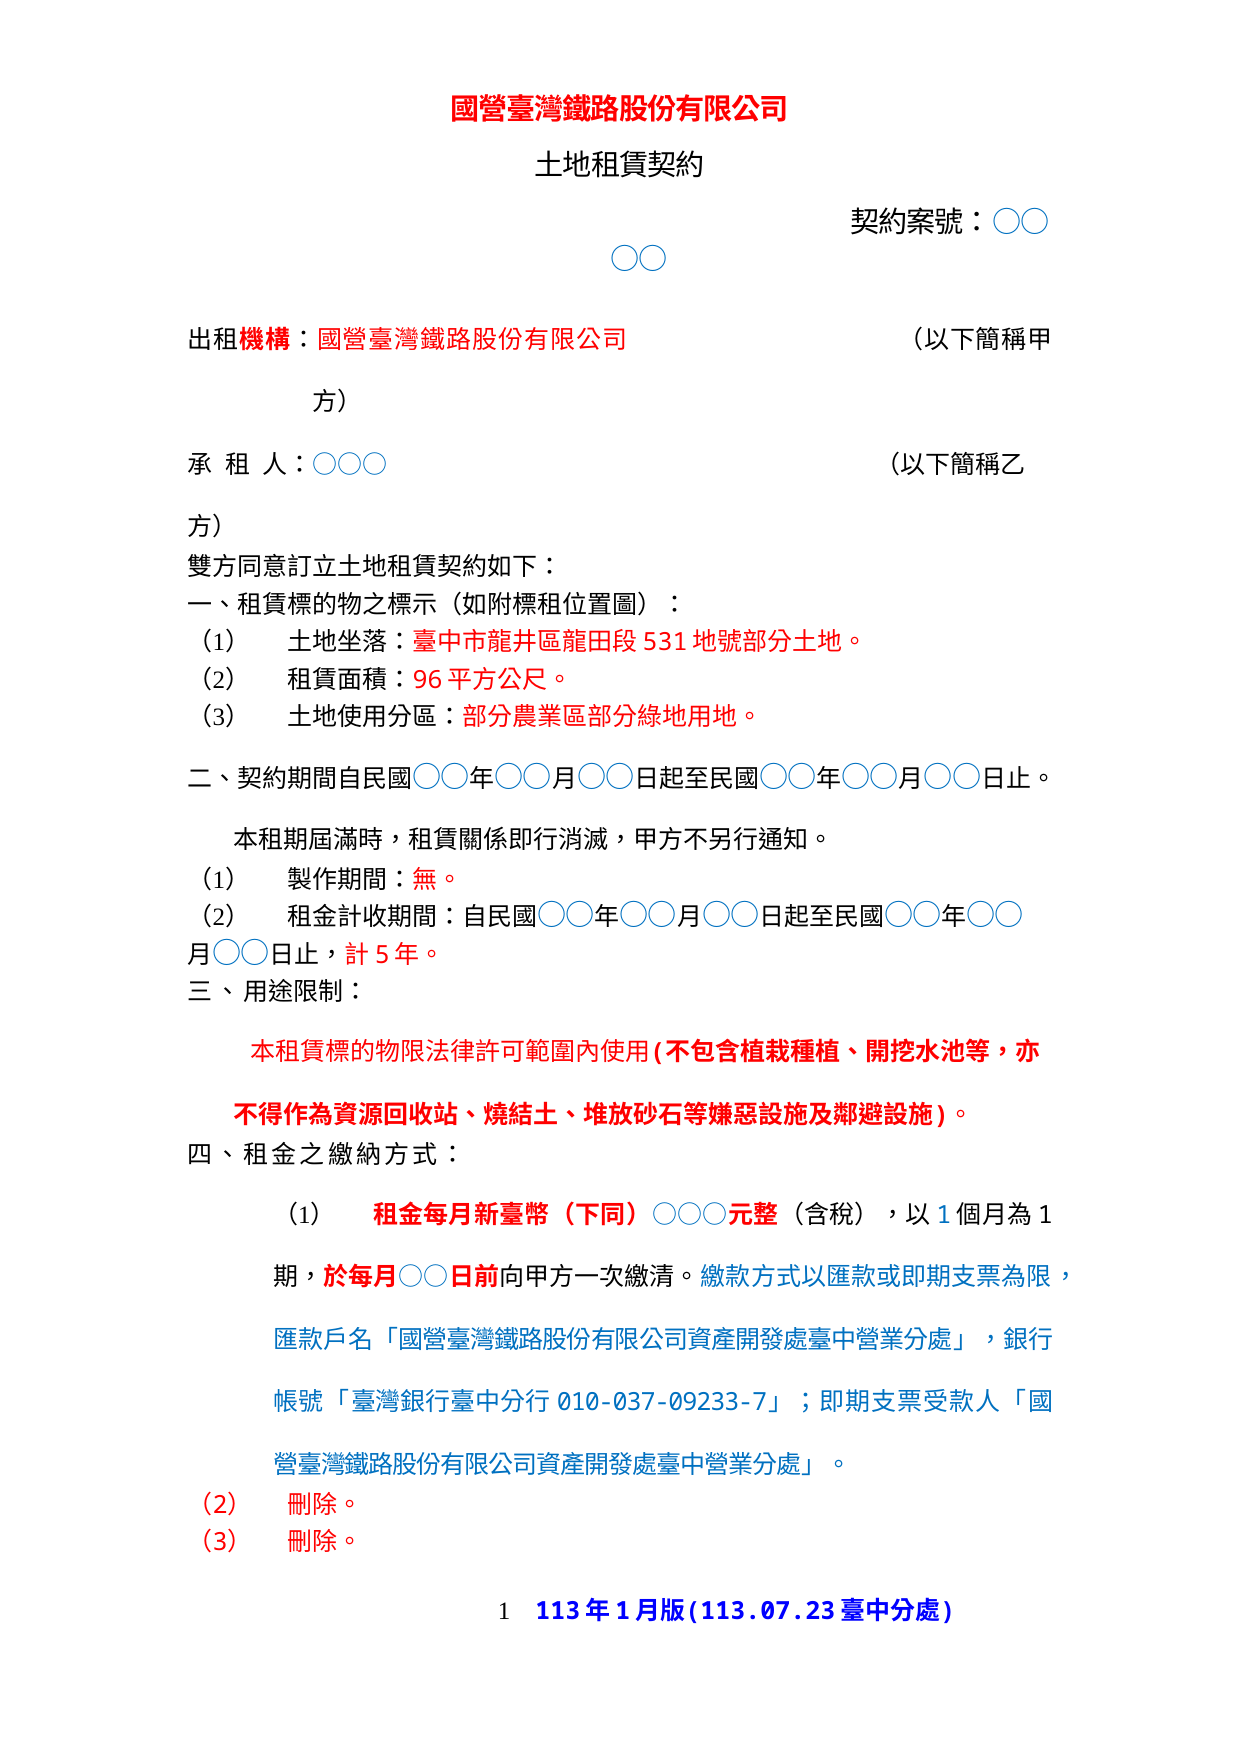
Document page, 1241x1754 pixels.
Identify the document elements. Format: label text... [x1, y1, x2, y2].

list 刪除。 [187, 1483, 1047, 1521]
text 契約案號：○○○○ [187, 202, 1053, 277]
list 刪除。 [187, 1521, 1047, 1558]
text 三、用途限制： [187, 971, 1053, 1008]
list 土地坐落：臺中市龍井區龍田段531地號部分土地。 [187, 621, 1047, 658]
list 製作期間：無。 [187, 858, 1047, 896]
text 二、契約期間自民國○○年○○月○○日起至民國○○年○○月○○日止。本租期屆滿時，租賃關係即行消滅，甲方不另行通知。 [187, 733, 1053, 858]
list 土地使用分區：部分農業區部分綠地用地。 [187, 696, 1047, 733]
text 承 租 人：○○○ （以下簡稱乙方） [187, 421, 1053, 546]
list 租金計收期間：自民國○○年○○月○○日起至民國○○年○○月○○日止，計5年。 [187, 896, 1047, 971]
list 租金每月新臺幣（下同）○○○元整（含稅），以1個月為1期，於每月○○日前向甲方一次繳清。繳款方式以匯款或即期支票為限，匯款戶名「國營臺灣鐵路股份有限公司資產開發處臺中營業分處」，銀行帳號「臺灣銀行臺中分行010-037-09233-7」；即期支票受款人「國營臺灣鐵路股份有限公司資產開發處臺中營業分處」。 [273, 1171, 1053, 1483]
text 國營臺灣鐵路股份有限公司 [187, 89, 1053, 127]
text 雙方同意訂立土地租賃契約如下： [187, 546, 1047, 583]
text 本租賃標的物限法律許可範圍內使用(不包含植栽種植、開挖水池等，亦不得作為資源回收站、燒結土、堆放砂石等嫌惡設施及鄰避設施)。 [233, 1008, 1053, 1133]
text 出租機構：國營臺灣鐵路股份有限公司 （以下簡稱甲方） [187, 296, 1053, 421]
text 土地租賃契約 [187, 146, 1053, 183]
text 一、租賃標的物之標示（如附標租位置圖）： [187, 583, 1047, 621]
list 租賃面積：96平方公尺。 [187, 658, 1047, 696]
text 四、租金之繳納方式： [187, 1133, 1053, 1171]
